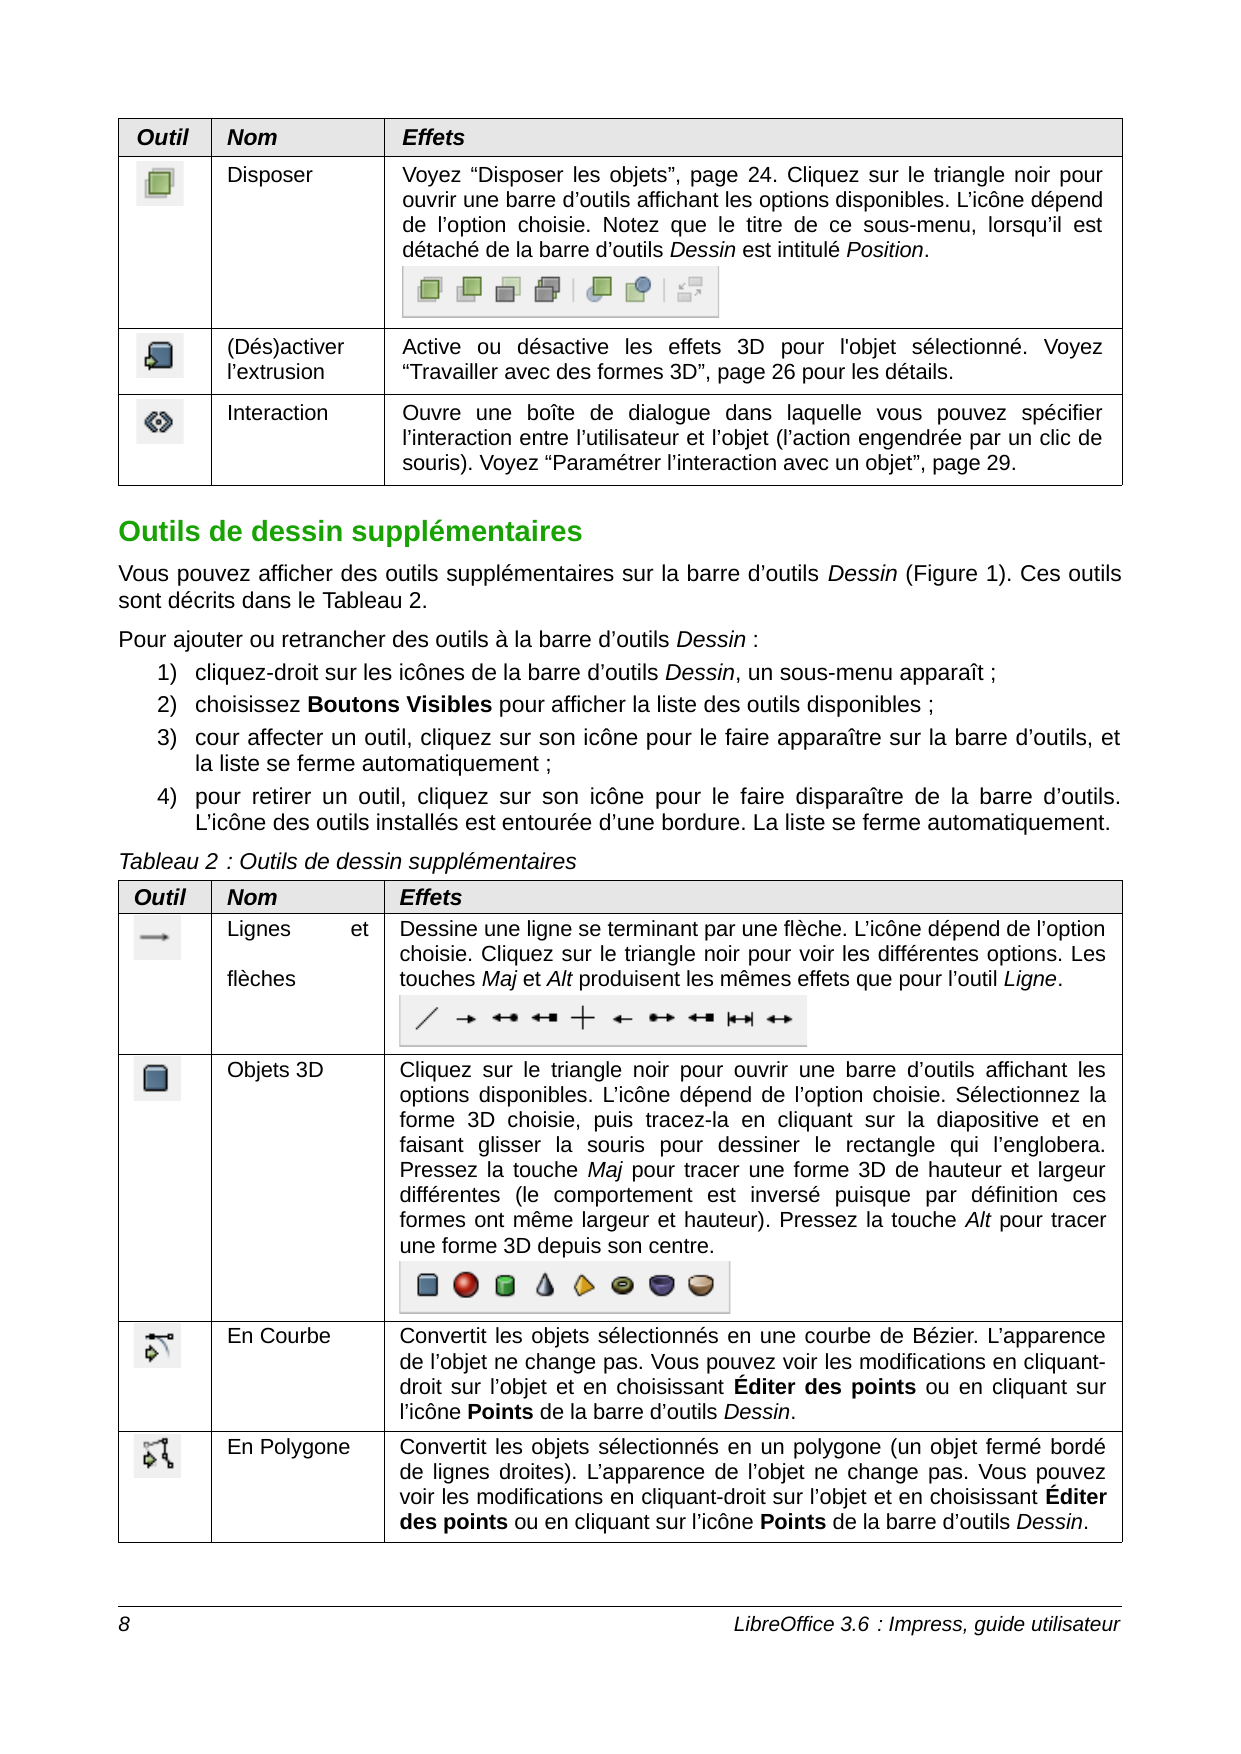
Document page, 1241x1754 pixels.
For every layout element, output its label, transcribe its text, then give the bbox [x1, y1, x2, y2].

text Tableau 2 : Outils de dessin supplémentaires [118, 848, 1122, 874]
picture [399, 995, 808, 1047]
picture [136, 399, 184, 444]
list cour affecter un outil, cliquez sur son icône pour le faire apparaître sur la barre d’outils, et la liste se ferme automatiquement ; [177, 724, 1122, 776]
table_cell Disposer [212, 157, 384, 328]
table_header Nom [212, 881, 384, 913]
list cliquez-droit sur les icônes de la barre d’outils Dessin, un sous-menu apparaît ; [177, 658, 1122, 685]
table_header Effets [385, 881, 1122, 913]
table_cell En Polygone [212, 1432, 384, 1542]
table_cell En Courbe [212, 1322, 384, 1431]
list Pour ajouter ou retrancher des outils à la barre d’outils Dessin : [118, 626, 1122, 652]
table_cell Cliquez sur le triangle noir pour ouvrir une barre d’outils affichant les options disponibles. L’icône dépend de l’option choisie. Sélectionnez la forme 3D choisie, puis tracez-la en cliquant sur la diapositive et en faisant glisser la souris pour dessiner le rectangle qui l’englobera. Pressez la touche Maj pour tracer une forme 3D de hauteur et largeur différentes (le comportement est inversé puisque par définition ces formes ont même largeur et hauteur). Pressez la touche Alt pour tracer une forme 3D depuis son centre. [385, 1055, 1122, 1321]
table_cell Convertit les objets sélectionnés en une courbe de Bézier. L’apparence de l’objet ne change pas. Vous pouvez voir les modifications en cliquant-droit sur l’objet et en choisissant Éditer des points ou en cliquant sur l’icône Points de la barre d’outils Dessin. [385, 1322, 1122, 1431]
table_cell [119, 395, 211, 485]
picture [133, 1056, 181, 1101]
picture [133, 1434, 181, 1478]
table_header Outil [119, 119, 211, 156]
list pour retirer un outil, cliquez sur son icône pour le faire disparaître de la barre d’outils. L’icône des outils installés est entourée d’une bordure. La liste se ferme automatiquement. [177, 783, 1122, 835]
table_cell Lignes et flèches [212, 914, 384, 1054]
picture [133, 1323, 181, 1368]
picture [402, 266, 720, 318]
table_header Outil [119, 881, 211, 913]
table_cell [119, 1432, 211, 1542]
table_cell Interaction [212, 395, 384, 485]
table_cell [119, 157, 211, 328]
table_cell Active ou désactive les effets 3D pour l'objet sélectionné. Voyez “Travailler avec des formes 3D”, page 26 pour les détails. [385, 329, 1122, 394]
table_cell [119, 1055, 211, 1321]
text Vous pouvez afficher des outils supplémentaires sur la barre d’outils Dessin (Figure 1). Ces outils sont décrits dans le Tableau 2. [118, 560, 1122, 613]
table_cell Convertit les objets sélectionnés en un polygone (un objet fermé bordé de lignes droites). L’apparence de l’objet ne change pas. Vous pouvez voir les modifications en cliquant-droit sur l’objet et en choisissant Éditer des points ou en cliquant sur l’icône Points de la barre d’outils Dessin. [385, 1432, 1122, 1542]
picture [136, 161, 184, 206]
table_cell [119, 329, 211, 394]
table_header Nom [212, 119, 384, 156]
table_cell [119, 914, 211, 1054]
table_cell Dessine une ligne se terminant par une flèche. L’icône dépend de l’option choisie. Cliquez sur le triangle noir pour voir les différentes options. Les touches Maj et Alt produisent les mêmes effets que pour l’outil Ligne. [385, 914, 1122, 1054]
table_cell Objets 3D [212, 1055, 384, 1321]
picture [399, 1261, 731, 1314]
subtitle Outils de dessin supplémentaires [118, 514, 1122, 548]
table_cell Voyez “Disposer les objets”, page 24. Cliquez sur le triangle noir pour ouvrir une barre d’outils affichant les options disponibles. L’icône dépend de l’option choisie. Notez que le titre de ce sous-menu, lorsqu’il est détaché de la barre d’outils Dessin est intitulé Position. [385, 157, 1122, 328]
table_header Effets [385, 119, 1122, 156]
table_cell (Dés)activer l’extrusion [212, 329, 384, 394]
table_cell Ouvre une boîte de dialogue dans laquelle vous pouvez spécifier l’interaction entre l’utilisateur et l’objet (l’action engendrée par un clic de souris). Voyez “Paramétrer l’interaction avec un objet”, page 29. [385, 395, 1122, 485]
table_cell [119, 1322, 211, 1431]
list choisissez Boutons Visibles pour afficher la liste des outils disponibles ; [177, 691, 1122, 717]
picture [136, 333, 184, 378]
picture [133, 915, 181, 960]
